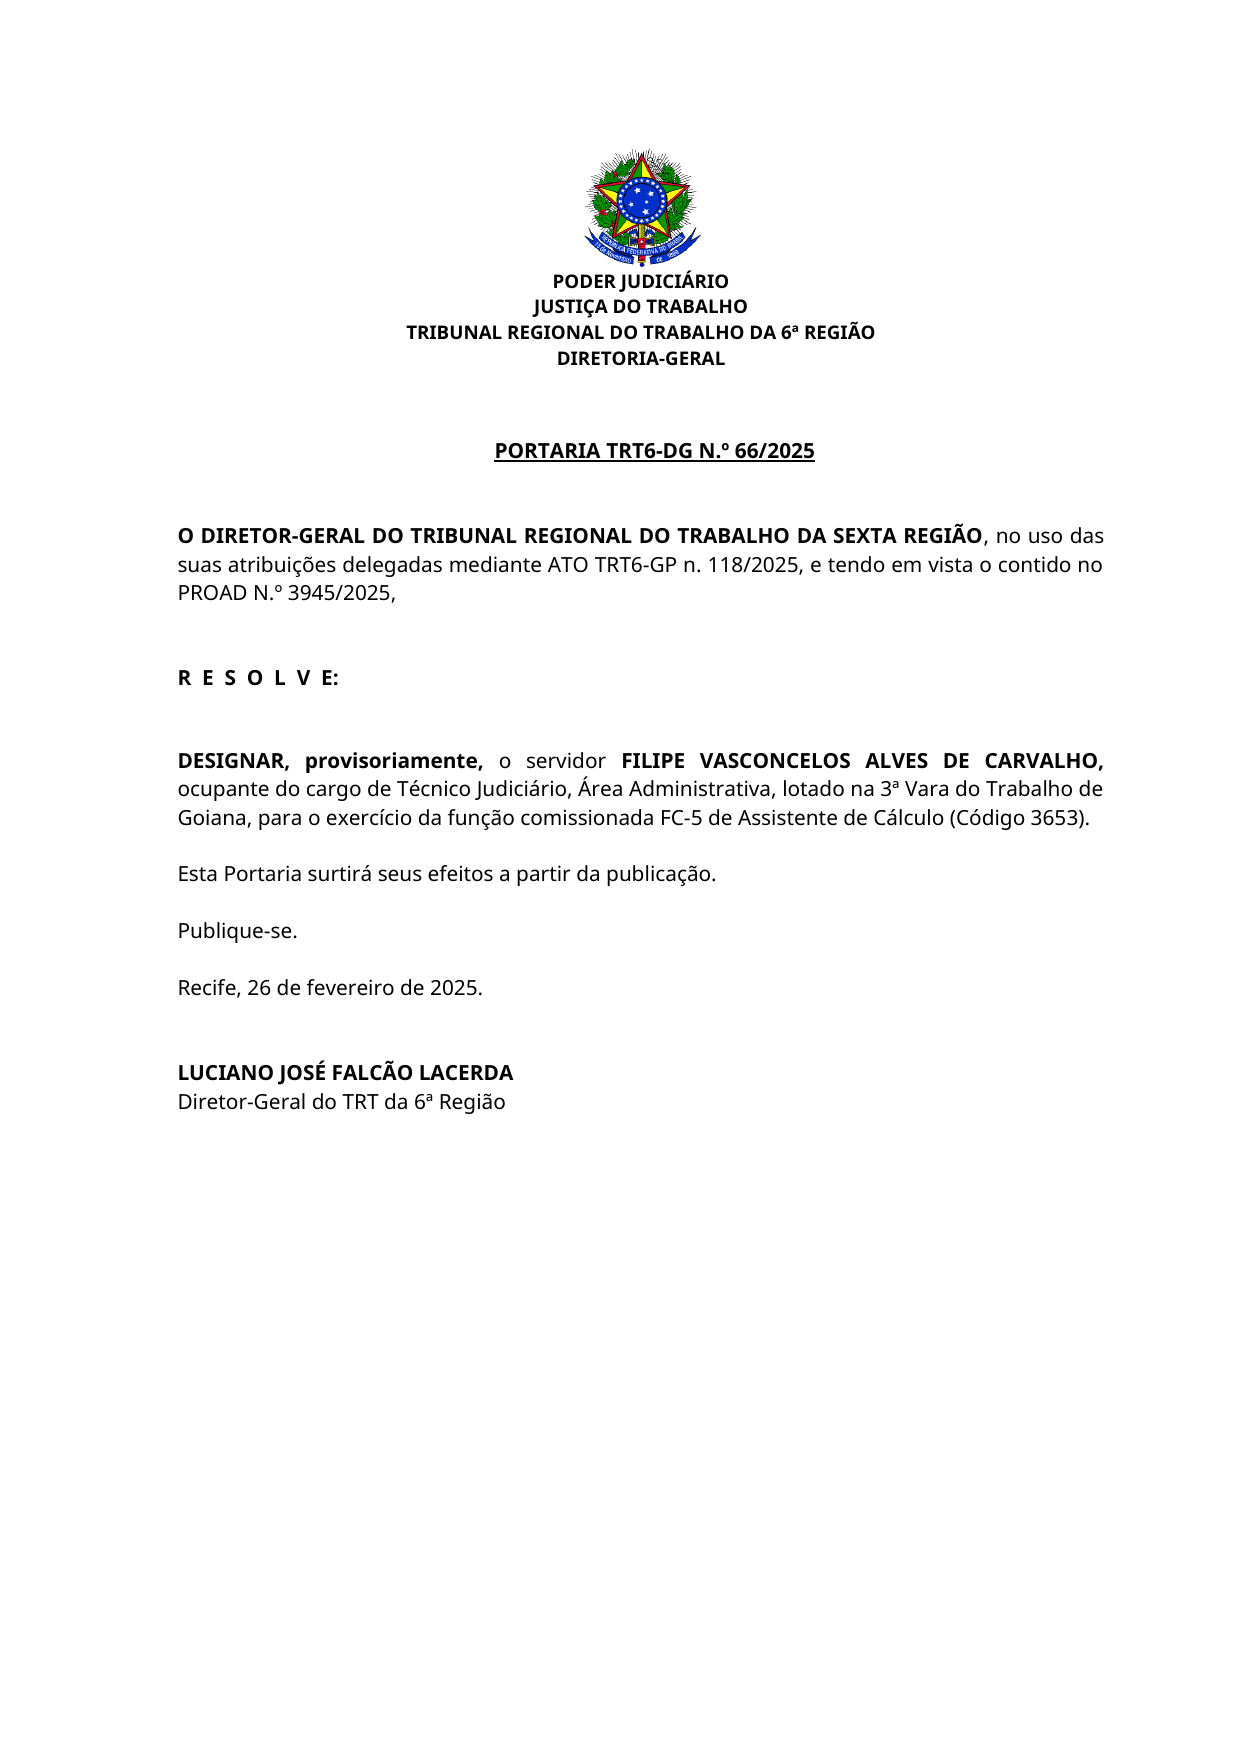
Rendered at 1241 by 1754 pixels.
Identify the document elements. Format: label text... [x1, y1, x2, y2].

text Publique-se. [177, 916, 1104, 945]
text R E S O L V E: [177, 663, 1104, 692]
text O DIRETOR-GERAL DO TRIBUNAL REGIONAL DO TRABALHO DA SEXTA REGIÃO, no uso das suas atribuições delegadas mediante ATO TRT6-GP n. 118/2025, e tendo em vista o contido no PROAD N.º 3945/2025, [177, 521, 1104, 607]
text DESIGNAR, provisoriamente, o servidor FILIPE VASCONCELOS ALVES DE CARVALHO, ocupante do cargo de Técnico Judiciário, Área Administrativa, lotado na 3ª Vara do Trabalho de Goiana, para o exercício da função comissionada FC-5 de Assistente de Cálculo (Código 3653). [177, 746, 1104, 831]
text Diretor-Geral do TRT da 6ª Região [177, 1087, 1089, 1115]
text Esta Portaria surtirá seus efeitos a partir da publicação. [177, 859, 1104, 888]
text DIRETORIA-GERAL [113, 279, 1169, 435]
text LUCIANO JOSÉ FALCÃO LACERDA [177, 1058, 1104, 1087]
text PORTARIA TRT6-DG N.º 66/2025 [177, 436, 1104, 464]
text PODER JUDICIÁRIO [177, 268, 1104, 279]
text Recife, 26 de fevereiro de 2025. [177, 973, 1089, 1002]
picture [578, 146, 703, 269]
